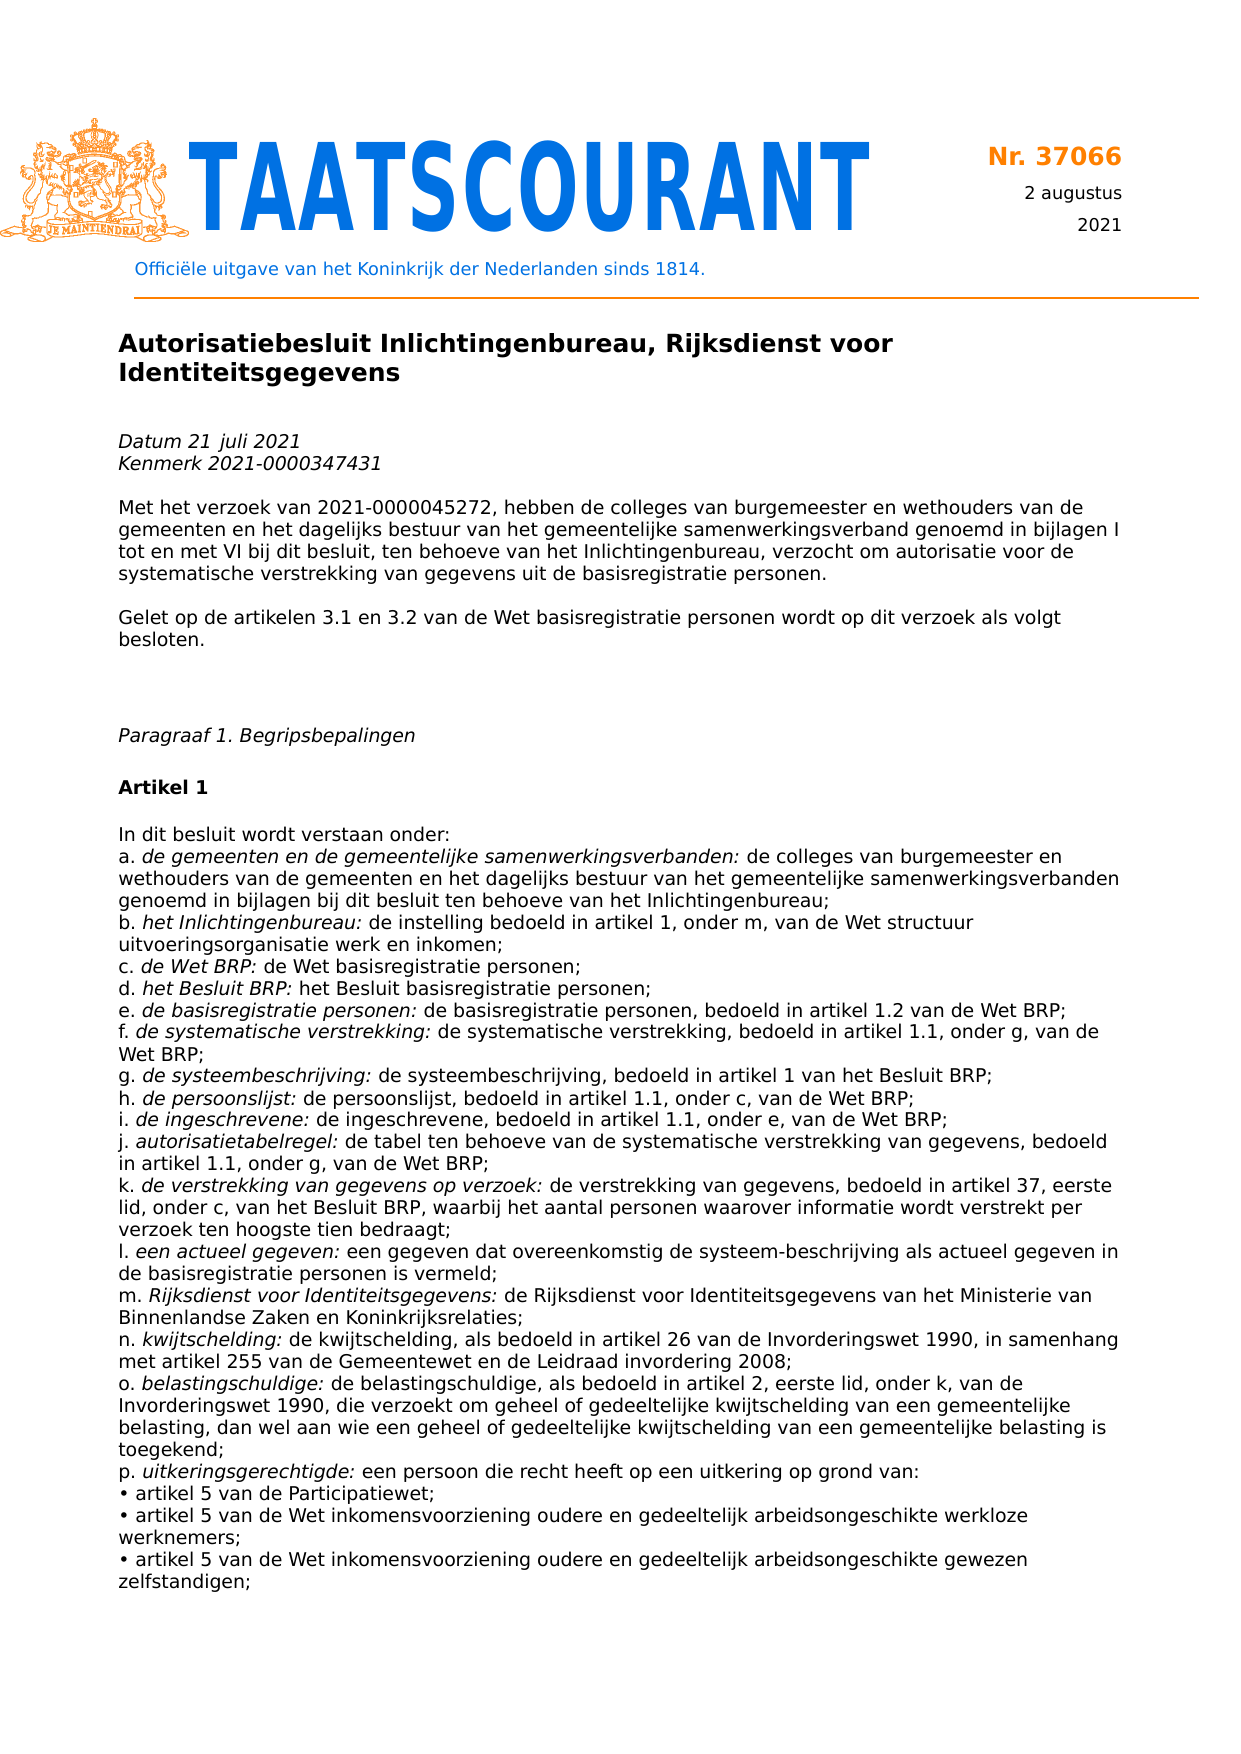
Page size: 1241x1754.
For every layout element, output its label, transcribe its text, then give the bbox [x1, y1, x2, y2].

text Datum 21 juli 2021 [118, 431, 1122, 453]
text j. autorisatietabelregel: de tabel ten behoeve van de systematische verstrekking van gegevens, bedoeld in artikel 1.1, onder g, van de Wet BRP; [118, 1131, 1122, 1175]
text a. de gemeenten en de gemeentelijke samenwerkingsverbanden: de colleges van burgemeester en wethouders van de gemeenten en het dagelijks bestuur van het gemeentelijke samenwerkingsverbanden genoemd in bijlagen bij dit besluit ten behoeve van het Inlichtingenbureau; [118, 846, 1122, 912]
text i. de ingeschrevene: de ingeschrevene, bedoeld in artikel 1.1, onder e, van de Wet BRP; [118, 1109, 1122, 1131]
text e. de basisregistratie personen: de basisregistratie personen, bedoeld in artikel 1.2 van de Wet BRP; [118, 999, 1122, 1021]
text Gelet op de artikelen 3.1 en 3.2 van de Wet basisregistratie personen wordt op dit verzoek als volgt besloten. [118, 607, 1122, 651]
text In dit besluit wordt verstaan onder: [118, 824, 1122, 846]
text • artikel 5 van de Participatiewet; [118, 1483, 1122, 1505]
picture [0, 118, 189, 242]
text Kenmerk 2021-0000347431 [118, 453, 1122, 475]
text n. kwijtschelding: de kwijtschelding, als bedoeld in artikel 26 van de Invorderingswet 1990, in samenhang met artikel 255 van de Gemeentewet en de Leidraad invordering 2008; [118, 1329, 1122, 1373]
table_header Nr. 37066 [939, 118, 1199, 177]
text c. de Wet BRP: de Wet basisregistratie personen; [118, 956, 1122, 977]
text l. een actueel gegeven: een gegeven dat overeenkomstig de systeem-beschrijving als actueel gegeven in de basisregistratie personen is vermeld; [118, 1241, 1122, 1285]
table_header STAATSCOURANT [134, 118, 939, 259]
text • artikel 5 van de Wet inkomensvoorziening oudere en gedeeltelijk arbeidsongeschikte gewezen zelfstandigen; [118, 1549, 1122, 1593]
subtitle Artikel 1 [118, 777, 1122, 799]
text m. Rijksdienst voor Identiteitsgegevens: de Rijksdienst voor Identiteitsgegevens van het Ministerie van Binnenlandse Zaken en Koninkrijksrelaties; [118, 1285, 1122, 1329]
text d. het Besluit BRP: het Besluit basisregistratie personen; [118, 977, 1122, 999]
subtitle Autorisatiebesluit Inlichtingenbureau, Rijksdienst voor Identiteitsgegevens [118, 329, 1122, 387]
table_cell 2 augustus [939, 177, 1199, 209]
text p. uitkeringsgerechtigde: een persoon die recht heeft op een uitkering op grond van: [118, 1461, 1122, 1483]
table_cell Officiële uitgave van het Koninkrijk der Nederlanden sinds 1814. [134, 259, 1199, 297]
text g. de systeembeschrijving: de systeembeschrijving, bedoeld in artikel 1 van het Besluit BRP; [118, 1065, 1122, 1087]
text o. belastingschuldige: de belastingschuldige, als bedoeld in artikel 2, eerste lid, onder k, van de Invorderingswet 1990, die verzoekt om geheel of gedeeltelijke kwijtschelding van een gemeentelijke belasting, dan wel aan wie een geheel of gedeeltelijke kwijtschelding van een gemeentelijke belasting is toegekend; [118, 1373, 1122, 1461]
table_header [0, 242, 134, 297]
text k. de verstrekking van gegevens op verzoek: de verstrekking van gegevens, bedoeld in artikel 37, eerste lid, onder c, van het Besluit BRP, waarbij het aantal personen waarover informatie wordt verstrekt per verzoek ten hoogste tien bedraagt; [118, 1175, 1122, 1241]
text Met het verzoek van 2021-0000045272, hebben de colleges van burgemeester en wethouders van de gemeenten en het dagelijks bestuur van het gemeentelijke samenwerkingsverband genoemd in bijlagen I tot en met VI bij dit besluit, ten behoeve van het Inlichtingenbureau, verzocht om autorisatie voor de systematische verstrekking van gegevens uit de basisregistratie personen. [118, 497, 1122, 585]
text h. de persoonslijst: de persoonslijst, bedoeld in artikel 1.1, onder c, van de Wet BRP; [118, 1087, 1122, 1109]
table_cell 2021 [939, 209, 1199, 259]
text • artikel 5 van de Wet inkomensvoorziening oudere en gedeeltelijk arbeidsongeschikte werkloze werknemers; [118, 1505, 1122, 1549]
text f. de systematische verstrekking: de systematische verstrekking, bedoeld in artikel 1.1, onder g, van de Wet BRP; [118, 1021, 1122, 1065]
subtitle Paragraaf 1. Begripsbepalingen [118, 725, 1122, 747]
text b. het Inlichtingenbureau: de instelling bedoeld in artikel 1, onder m, van de Wet structuur uitvoeringsorganisatie werk en inkomen; [118, 912, 1122, 956]
